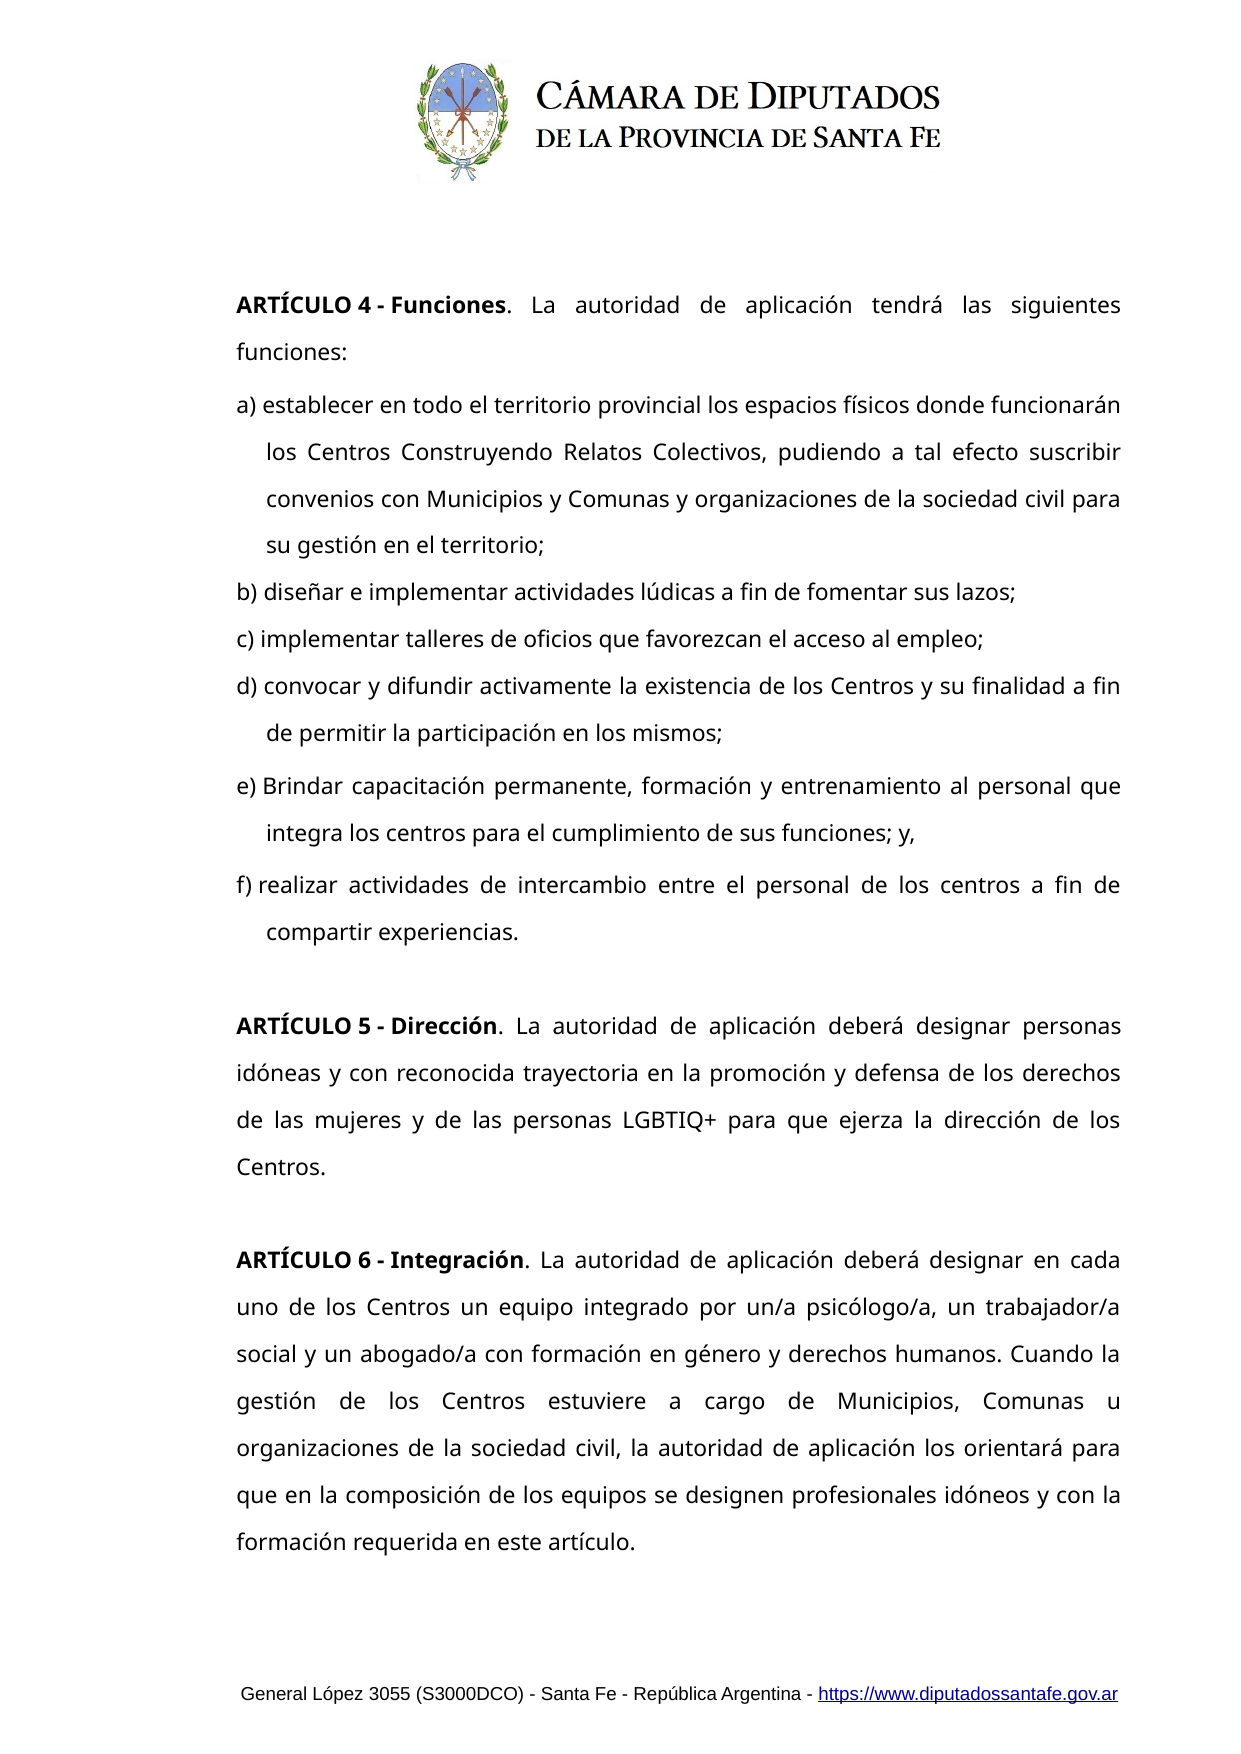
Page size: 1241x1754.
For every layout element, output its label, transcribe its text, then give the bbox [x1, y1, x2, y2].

list convocar y difundir activamente la existencia de los Centros y su finalidad a fin de permitir la participación en los mismos; [236, 670, 1122, 748]
list diseñar e implementar actividades lúdicas a fin de fomentar sus lazos; [236, 576, 1122, 607]
subtitle Brindar capacitación permanente, formación y entrenamiento al personal que integra los centros para el cumplimiento de sus funciones; y, [236, 770, 1122, 848]
subtitle realizar actividades de intercambio entre el personal de los centros a fin de compartir experiencias. [236, 869, 1122, 947]
list Integración. La autoridad de aplicación deberá designar en cada uno de los Centros un equipo integrado por un/a psicólogo/a, un trabajador/a social y un abogado/a con formación en género y derechos humanos. Cuando la gestión de los Centros estuviere a cargo de Municipios, Comunas u organizaciones de la sociedad civil, la autoridad de aplicación los orientará para que en la composición de los equipos se designen profesionales idóneos y con la formación requerida en este artículo. [236, 1244, 1122, 1557]
list Dirección. La autoridad de aplicación deberá designar personas idóneas y con reconocida trayectoria en la promoción y defensa de los derechos de las mujeres y de las personas LGBTIQ+ para que ejerza la dirección de los Centros. [236, 1010, 1122, 1182]
list implementar talleres de oficios que favorezcan el acceso al empleo; [236, 623, 1122, 654]
picture [413, 59, 945, 183]
list Funciones. La autoridad de aplicación tendrá las siguientes funciones: [236, 289, 1122, 367]
subtitle establecer en todo el territorio provincial los espacios físicos donde funcionarán los Centros Construyendo Relatos Colectivos, pudiendo a tal efecto suscribir convenios con Municipios y Comunas y organizaciones de la sociedad civil para su gestión en el territorio; [236, 389, 1122, 561]
